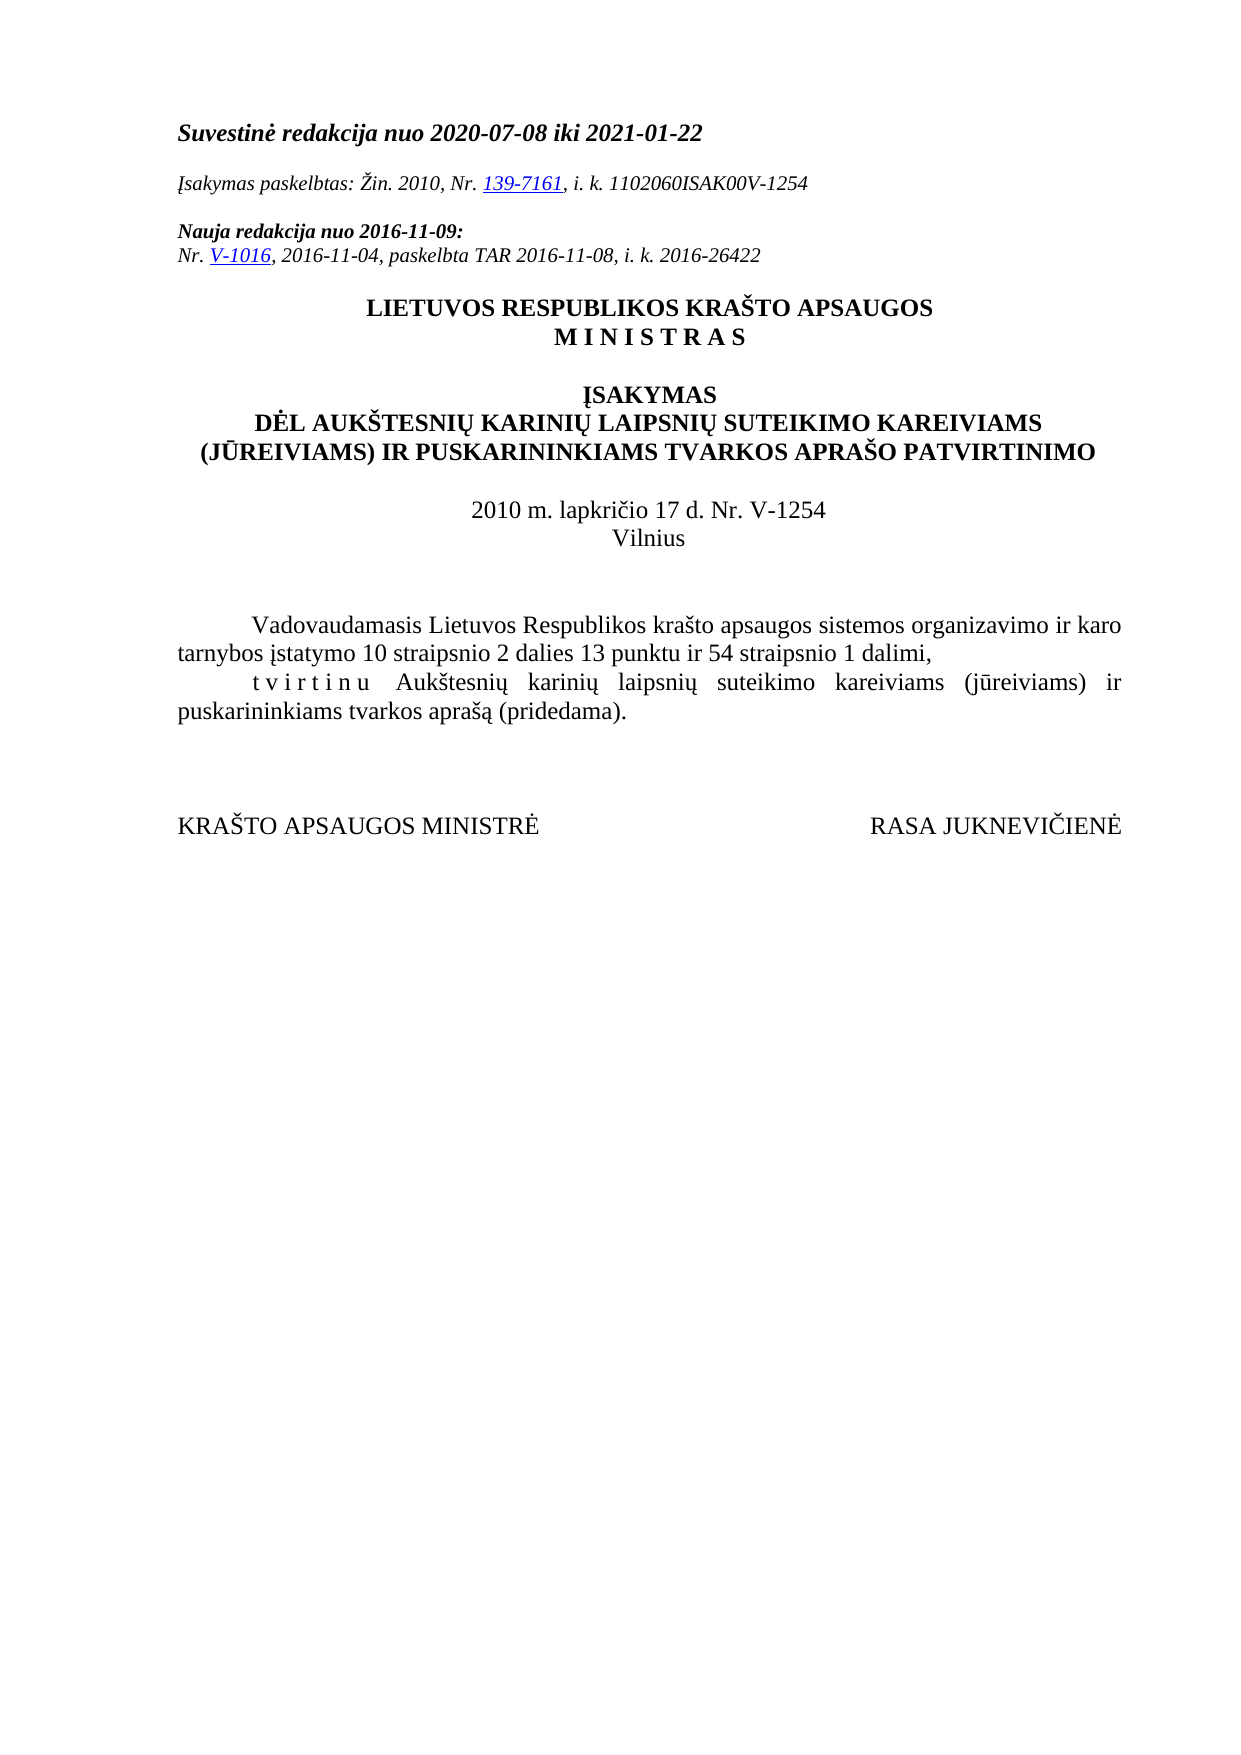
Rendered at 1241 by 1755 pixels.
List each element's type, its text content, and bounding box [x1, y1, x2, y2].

text Nr. V-1016, 2016-11-04, paskelbta TAR 2016-11-08, i. k. 2016-26422 [177, 243, 1122, 267]
text tvirtinu Aukštesnių karinių laipsnių suteikimo kareiviams (jūreiviams) ir puskarininkiams tvarkos aprašą (pridedama). [177, 667, 1122, 725]
text (JŪREIVIAMS) IR PUSKARININKIAMS TVARKOS APRAŠO PATVIRTINIMO [177, 437, 1120, 466]
text Vilnius [177, 523, 1120, 552]
text Krašto apsaugos ministrė Rasa Juknevičienė [177, 811, 1122, 840]
text LIETUVOS RESPUBLIKOS KRAŠTO APSAUGOS [177, 293, 1122, 322]
text DĖL AUKŠTESNIŲ KARINIŲ LAIPSNIŲ SUTEIKIMO KAREIVIAMS [177, 408, 1120, 437]
text Nauja redakcija nuo 2016-11-09: [177, 219, 1122, 243]
text Vadovaudamasis Lietuvos Respublikos krašto apsaugos sistemos organizavimo ir karo tarnybos įstatymo 10 straipsnio 2 dalies 13 punktu ir 54 straipsnio 1 dalimi, [177, 610, 1122, 667]
text ĮSAKYMAS [177, 380, 1122, 408]
text 2010 m. lapkričio 17 d. Nr. V-1254 [177, 495, 1120, 523]
text Įsakymas paskelbtas: Žin. 2010, Nr. 139-7161, i. k. 1102060ISAK00V-1254 [177, 171, 1122, 195]
text Suvestinė redakcija nuo 2020-07-08 iki 2021-01-22 [177, 118, 1122, 147]
text MINISTRAS [177, 322, 1122, 351]
